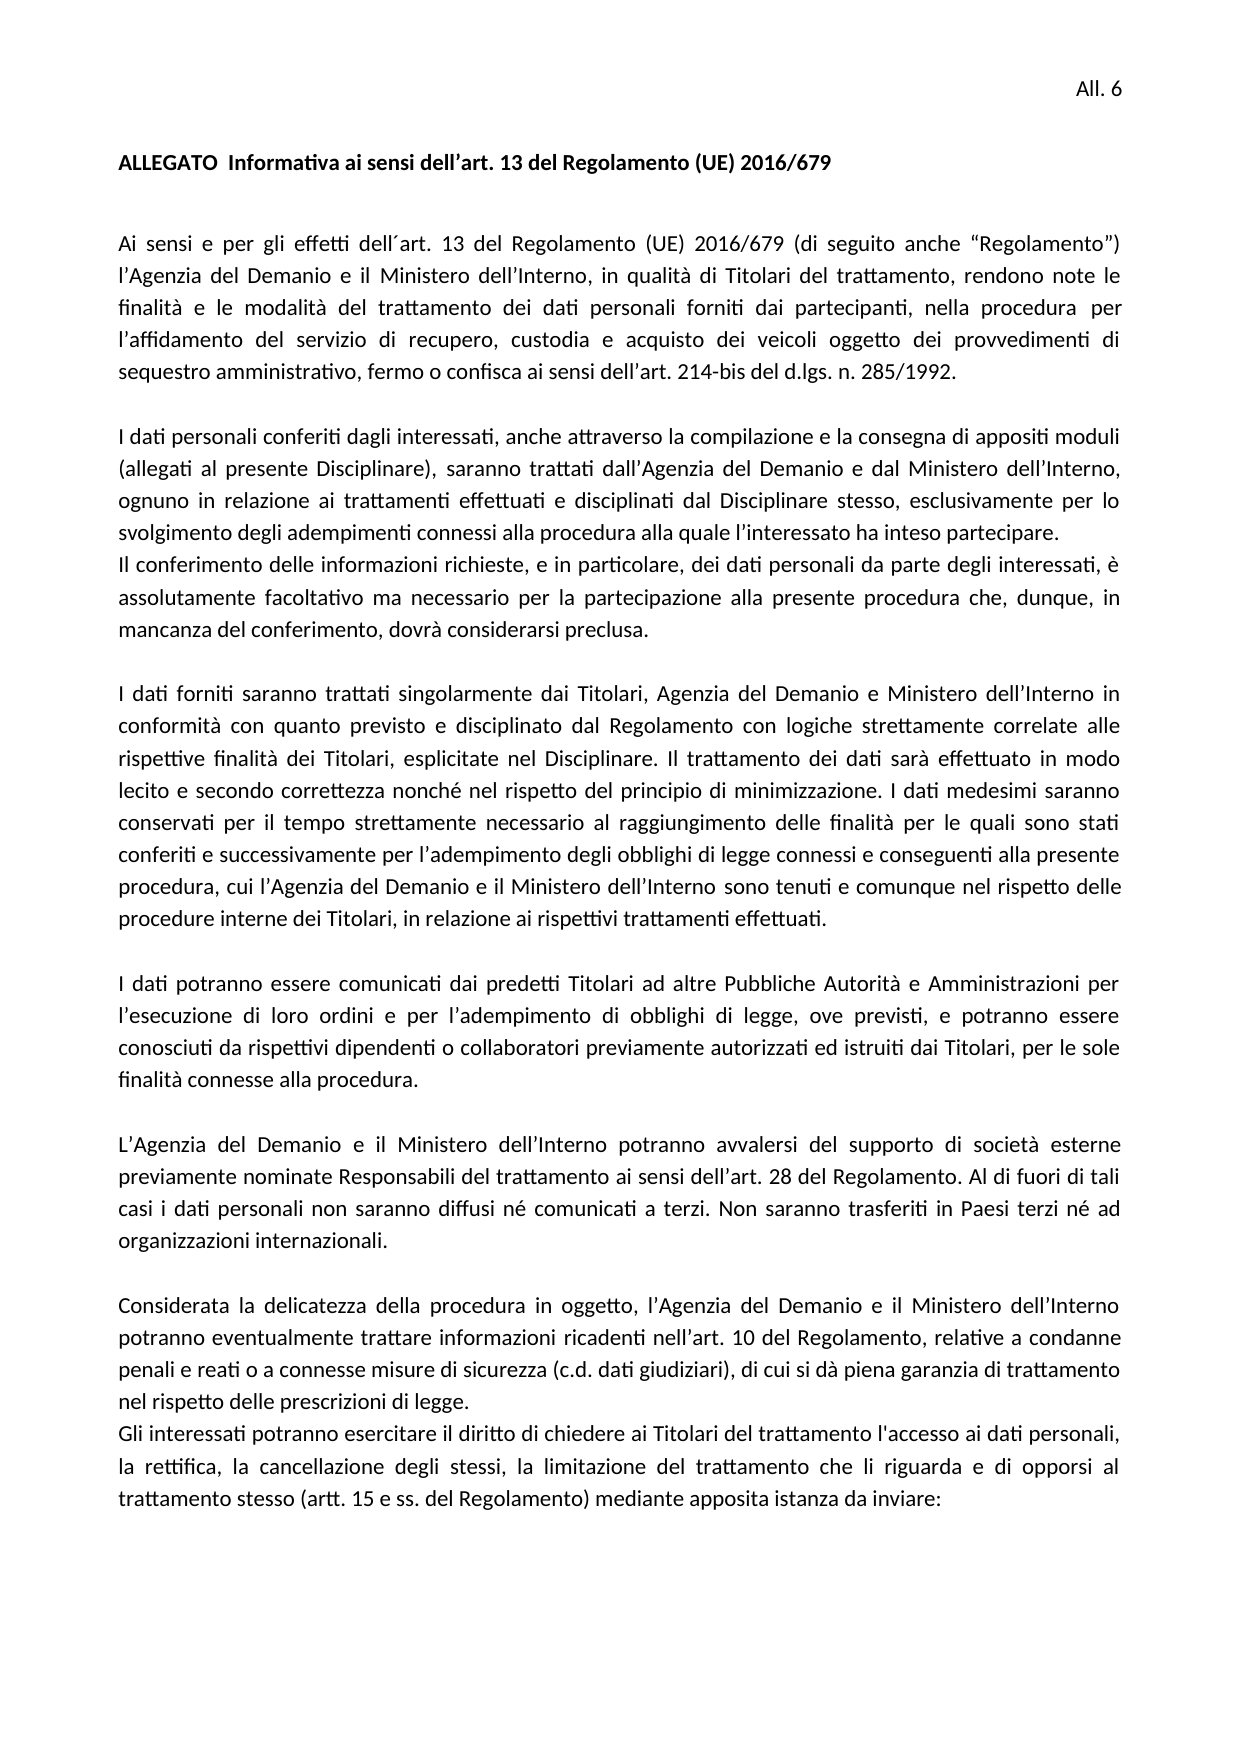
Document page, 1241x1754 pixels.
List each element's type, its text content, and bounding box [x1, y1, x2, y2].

text L’Agenzia del Demanio e il Ministero dell’Interno potranno avvalersi del supporto di società esterne previamente nominate Responsabili del trattamento ai sensi dell’art. 28 del Regolamento. Al di fuori di tali casi i dati personali non saranno diffusi né comunicati a terzi. Non saranno trasferiti in Paesi terzi né ad organizzazioni internazionali. [118, 1130, 1122, 1254]
text I dati forniti saranno trattati singolarmente dai Titolari, Agenzia del Demanio e Ministero dell’Interno in conformità con quanto previsto e disciplinato dal Regolamento con logiche strettamente correlate alle rispettive finalità dei Titolari, esplicitate nel Disciplinare. Il trattamento dei dati sarà effettuato in modo lecito e secondo correttezza nonché nel rispetto del principio di minimizzazione. I dati medesimi saranno conservati per il tempo strettamente necessario al raggiungimento delle finalità per le quali sono stati conferiti e successivamente per l’adempimento degli obblighi di legge connessi e conseguenti alla presente procedura, cui l’Agenzia del Demanio e il Ministero dell’Interno sono tenuti e comunque nel rispetto delle procedure interne dei Titolari, in relazione ai rispettivi trattamenti effettuati. [118, 679, 1122, 933]
text Considerata la delicatezza della procedura in oggetto, l’Agenzia del Demanio e il Ministero dell’Interno potranno eventualmente trattare informazioni ricadenti nell’art. 10 del Regolamento, relative a condanne penali e reati o a connesse misure di sicurezza (c.d. dati giudiziari), di cui si dà piena garanzia di trattamento nel rispetto delle prescrizioni di legge. [118, 1291, 1122, 1415]
text ALLEGATO Informativa ai sensi dell’art. 13 del Regolamento (UE) 2016/679 [118, 148, 1122, 176]
text I dati personali conferiti dagli interessati, anche attraverso la compilazione e la consegna di appositi moduli (allegati al presente Disciplinare), saranno trattati dall’Agenzia del Demanio e dal Ministero dell’Interno, ognuno in relazione ai trattamenti effettuati e disciplinati dal Disciplinare stesso, esclusivamente per lo svolgimento degli adempimenti connessi alla procedura alla quale l’interessato ha inteso partecipare. [118, 422, 1122, 546]
text I dati potranno essere comunicati dai predetti Titolari ad altre Pubbliche Autorità e Amministrazioni per l’esecuzione di loro ordini e per l’adempimento di obblighi di legge, ove previsti, e potranno essere conosciuti da rispettivi dipendenti o collaboratori previamente autorizzati ed istruiti dai Titolari, per le sole finalità connesse alla procedura. [118, 969, 1122, 1093]
text Ai sensi e per gli effetti dell´art. 13 del Regolamento (UE) 2016/679 (di seguito anche “Regolamento”) l’Agenzia del Demanio e il Ministero dell’Interno, in qualità di Titolari del trattamento, rendono note le finalità e le modalità del trattamento dei dati personali forniti dai partecipanti, nella procedura per l’affidamento del servizio di recupero, custodia e acquisto dei veicoli oggetto dei provvedimenti di sequestro amministrativo, fermo o confisca ai sensi dell’art. 214-bis del d.lgs. n. 285/1992. [118, 229, 1122, 385]
text Il conferimento delle informazioni richieste, e in particolare, dei dati personali da parte degli interessati, è assolutamente facoltativo ma necessario per la partecipazione alla presente procedura che, dunque, in mancanza del conferimento, dovrà considerarsi preclusa. [118, 551, 1122, 643]
text Gli interessati potranno esercitare il diritto di chiedere ai Titolari del trattamento l'accesso ai dati personali, la rettifica, la cancellazione degli stessi, la limitazione del trattamento che li riguarda e di opporsi al trattamento stesso (artt. 15 e ss. del Regolamento) mediante apposita istanza da inviare: [118, 1419, 1122, 1512]
